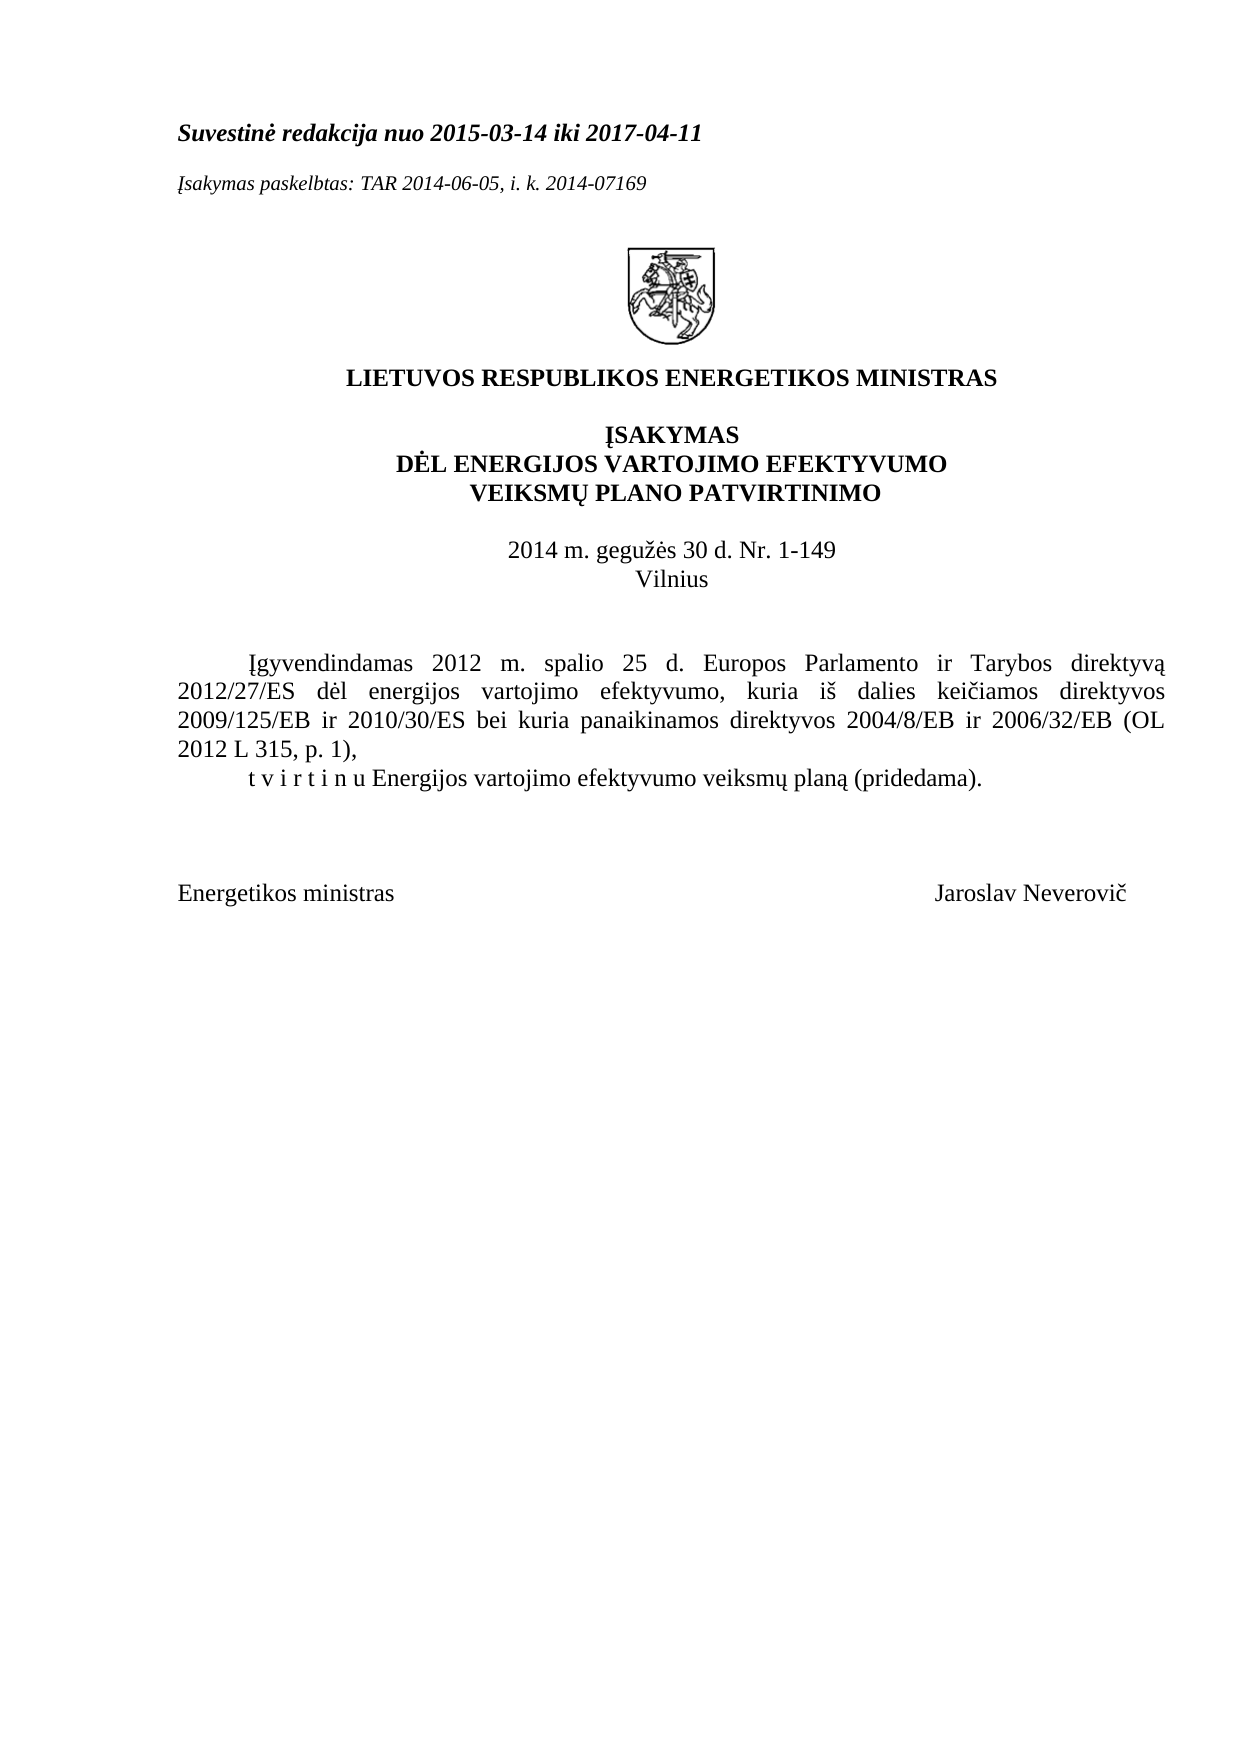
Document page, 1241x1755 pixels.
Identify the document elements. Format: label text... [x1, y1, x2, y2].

text Įsakymas paskelbtas: TAR 2014-06-05, i. k. 2014-07169 [177, 171, 1166, 195]
text LIETUVOS RESPUBLIKOS energetikos MINISTRAS [177, 363, 1166, 391]
text Energetikos ministras Jaroslav Neverovič [177, 878, 1166, 906]
text t v i r t i n u Energijos vartojimo efektyvumo veiksmų planą (pridedama). [177, 763, 1166, 791]
text įsakymas [177, 420, 1166, 449]
text DĖL ENERGIJOS VARTOJIMO EFEKTYVUMO [177, 449, 1166, 478]
text 2014 m. gegužės 30 d. Nr. 1-149 [177, 535, 1166, 564]
text Suvestinė redakcija nuo 2015-03-14 iki 2017-04-11 [177, 118, 1166, 147]
text Vilnius [177, 564, 1166, 593]
text Įgyvendindamas 2012 m. spalio 25 d. Europos Parlamento ir Tarybos direktyvą 2012/27/ES dėl energijos vartojimo efektyvumo, kuria iš dalies keičiamos direktyvos 2009/125/EB ir 2010/30/ES bei kuria panaikinamos direktyvos 2004/8/EB ir 2006/32/EB (OL 2012 L 315, p. 1), [177, 648, 1166, 763]
text VEIKSMŲ PLANO PATVIRTINIMO [177, 478, 1166, 506]
